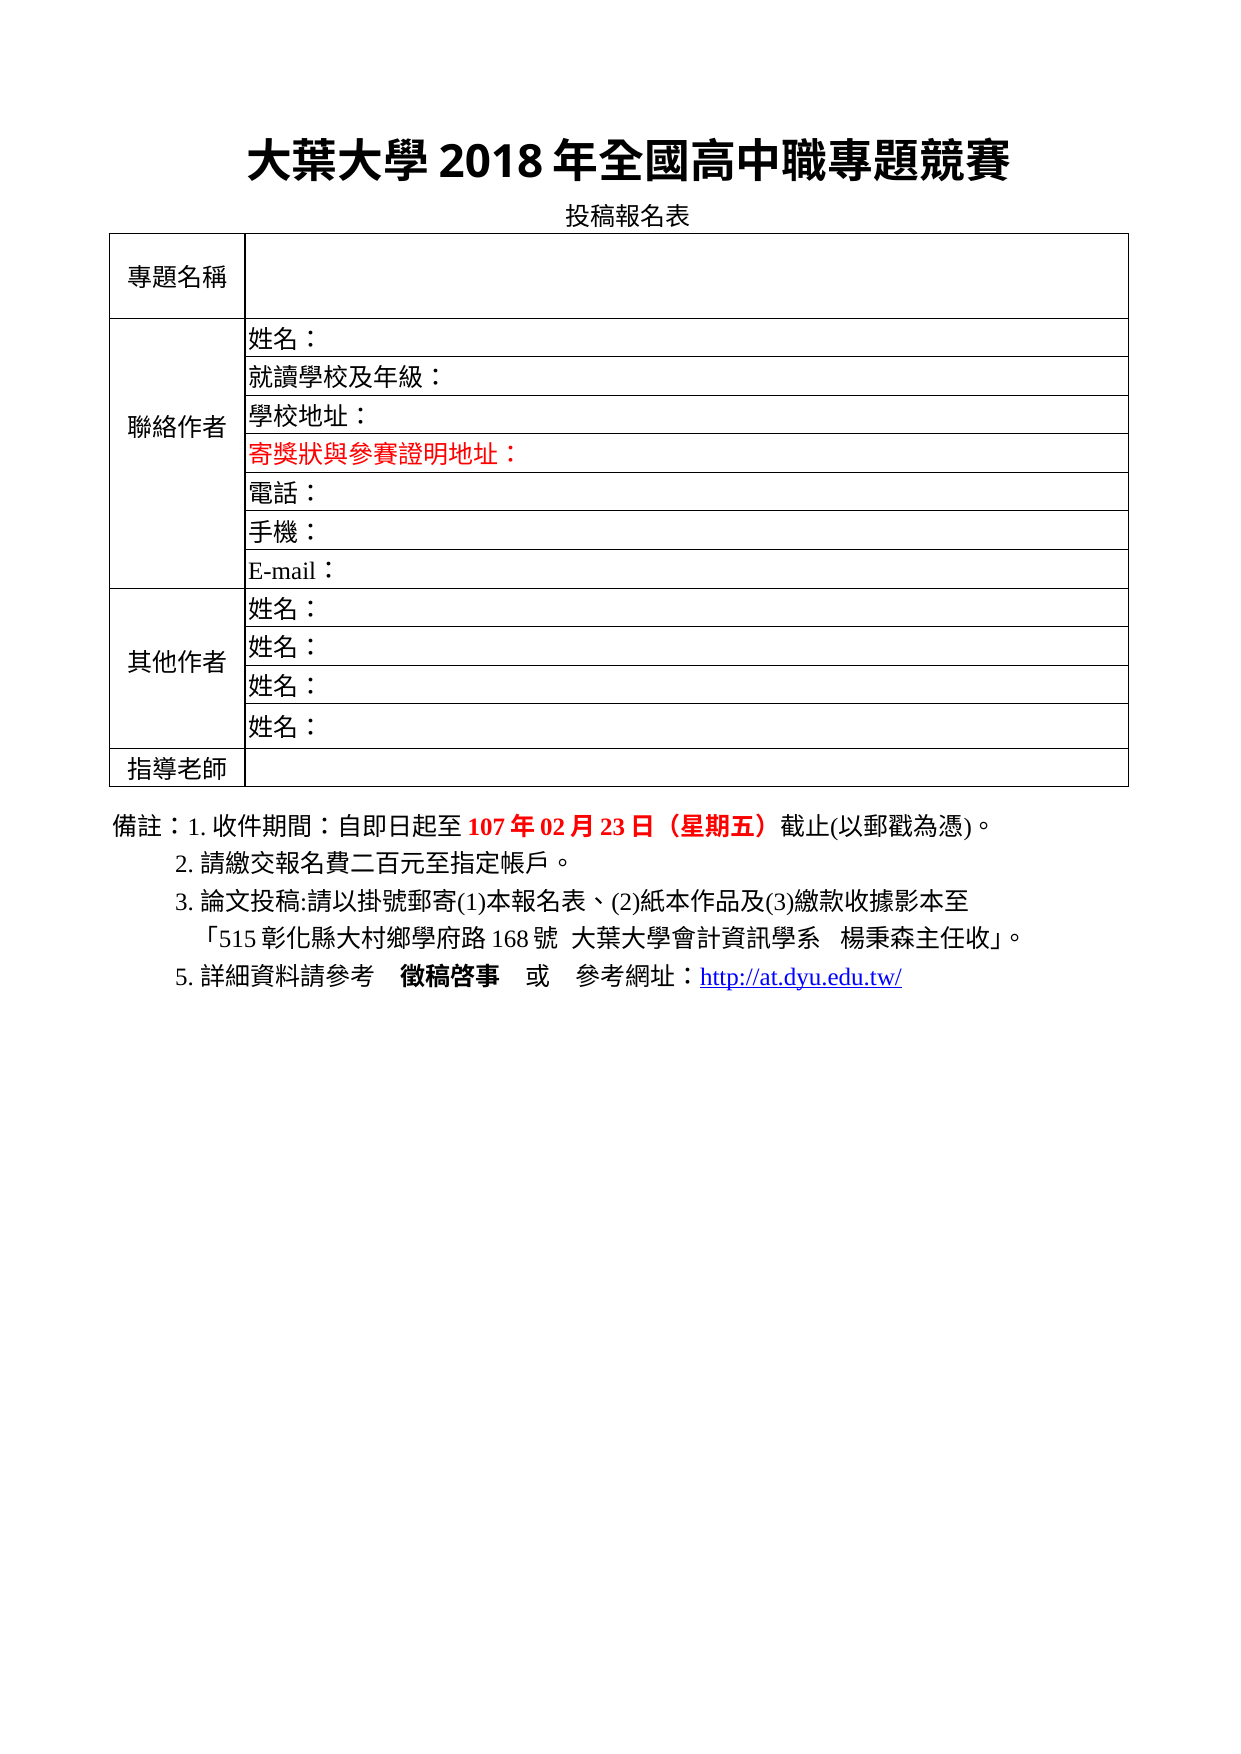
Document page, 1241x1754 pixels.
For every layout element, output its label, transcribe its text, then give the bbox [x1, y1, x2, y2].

table_cell 姓名： [246, 704, 1128, 747]
table_cell 就讀學校及年級： [246, 357, 1128, 395]
table_cell 姓名： [246, 666, 1128, 703]
table_cell 姓名： [246, 319, 1128, 356]
table_cell 其他作者 [110, 589, 244, 747]
text 2. 請繳交報名費二百元至指定帳戶。 [162, 843, 1144, 881]
table_header 專題名稱 [110, 234, 244, 318]
table_cell 寄獎狀與參賽證明地址： [246, 434, 1128, 472]
text 3. 論文投稿:請以掛號郵寄(1)本報名表、(2)紙本作品及(3)繳款收據影本至 [162, 881, 1144, 918]
text 備註：1. 收件期間：自即日起至107年02月23日（星期五）截止(以郵戳為憑)。 [112, 806, 1144, 843]
text 投稿報名表 [112, 196, 1144, 233]
table_cell E-mail： [246, 550, 1128, 587]
text 5. 詳細資料請參考 徵稿啓事 或 參考網址：http://at.dyu.edu.tw/ [162, 956, 1144, 993]
table_cell 學校地址： [246, 396, 1128, 433]
table_cell 聯絡作者 [110, 319, 244, 587]
text 大葉大學2018年全國高中職專題競賽 [112, 121, 1144, 196]
table_cell 電話： [246, 473, 1128, 510]
table_header [246, 234, 1128, 318]
table_cell 姓名： [246, 627, 1128, 664]
text 「515彰化縣大村鄉學府路168號 大葉大學會計資訊學系 楊秉森主任收」。 [162, 918, 1144, 956]
table_cell 指導老師 [110, 749, 244, 786]
table_cell [246, 749, 1128, 786]
table_cell 姓名： [246, 589, 1128, 626]
table_cell 手機： [246, 511, 1128, 549]
